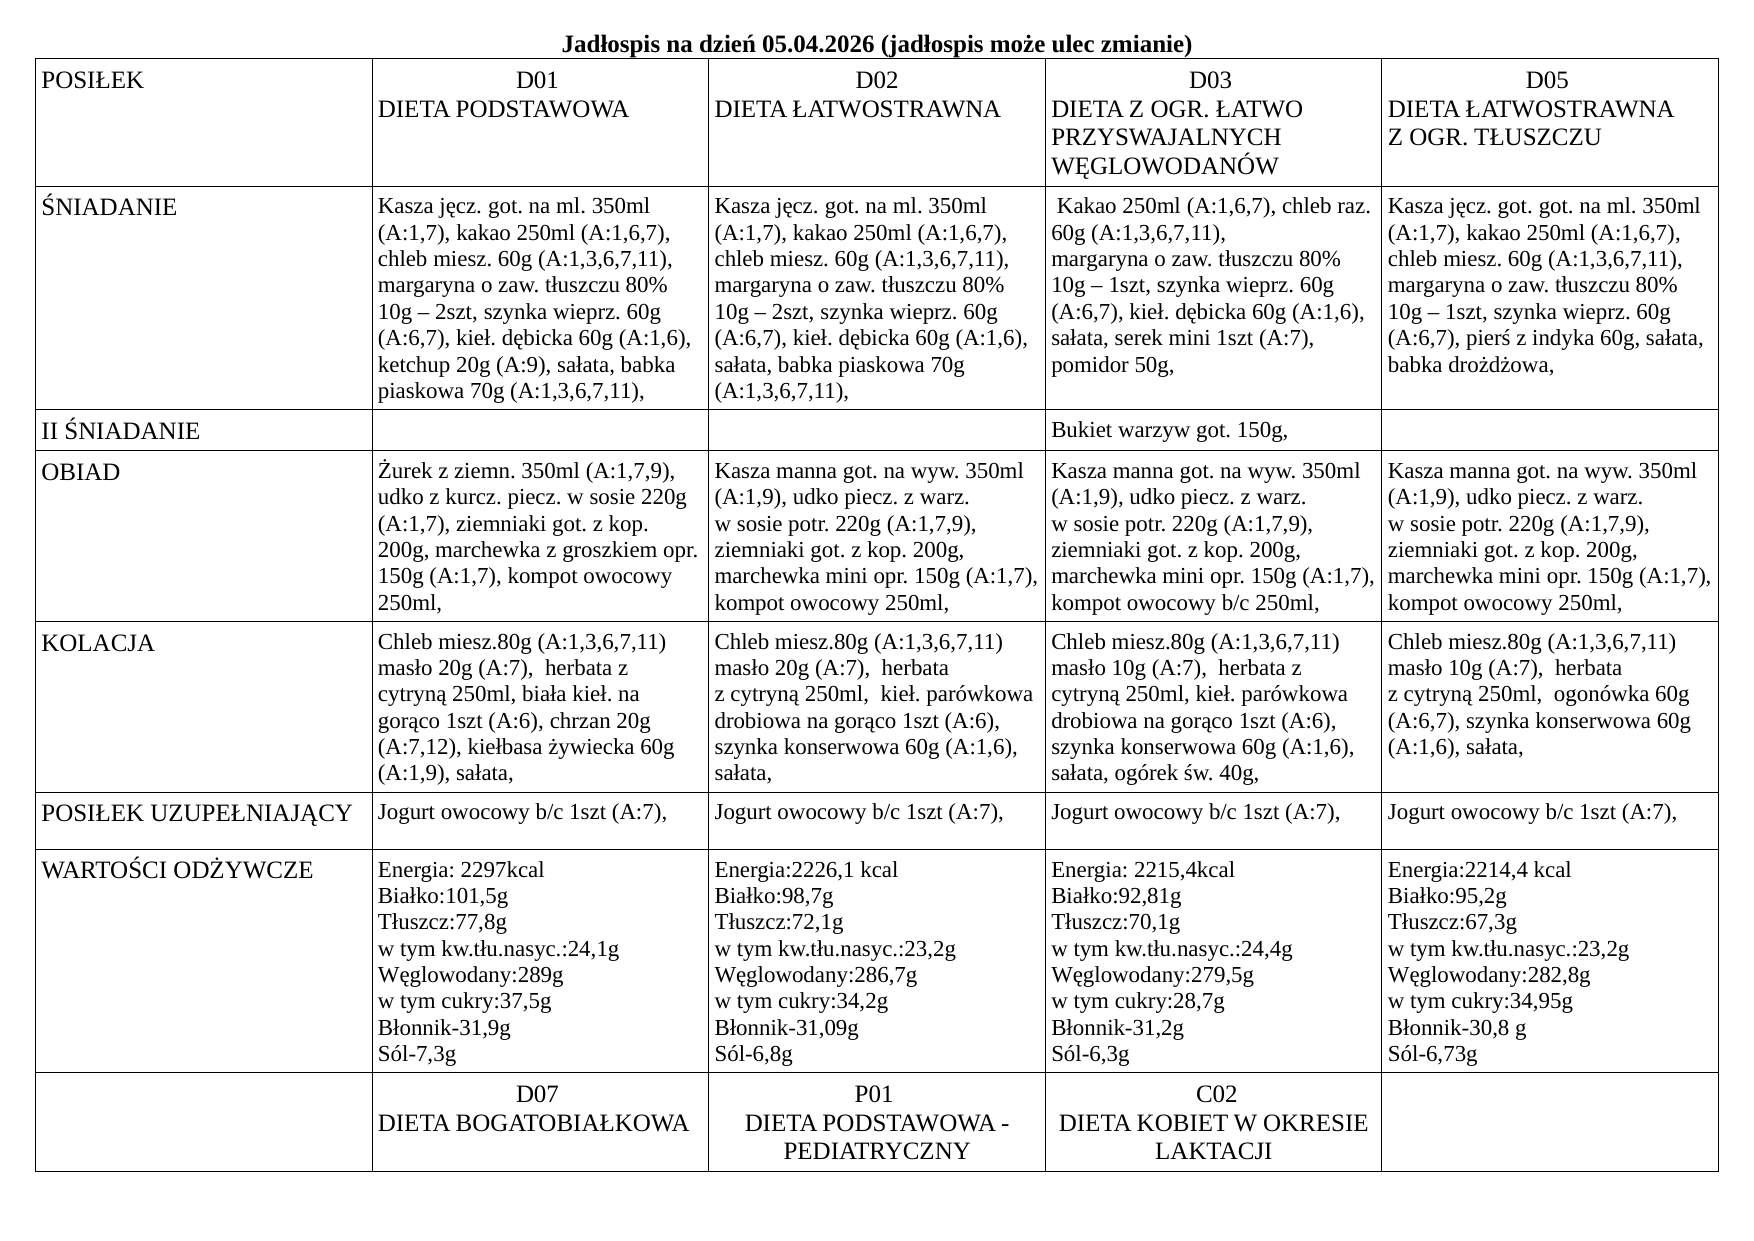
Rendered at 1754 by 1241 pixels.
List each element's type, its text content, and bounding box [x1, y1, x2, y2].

table_cell Jogurt owocowy b/c 1szt (A:7), [1382, 793, 1718, 849]
table_cell POSIŁEK UZUPEŁNIAJĄCY [36, 793, 372, 849]
table_cell ŚNIADANIE [36, 187, 372, 409]
table_cell Chleb miesz.80g (A:1,3,6,7,11) masło 10g (A:7), herbata z cytryną 250ml, kieł. parówkowa drobiowa na gorąco 1szt (A:6), szynka konserwowa 60g (A:1,6), sałata, ogórek św. 40g, [1046, 622, 1381, 792]
table_cell Kakao 250ml (A:1,6,7), chleb raz. 60g (A:1,3,6,7,11), margaryna o zaw. tłuszczu 80% 10g – 1szt, szynka wieprz. 60g (A:6,7), kieł. dębicka 60g (A:1,6), sałata, serek mini 1szt (A:7), pomidor 50g, [1046, 187, 1381, 409]
table_cell Energia: 2297kcal Białko:101,5g Tłuszcz:77,8g w tym kw.tłu.nasyc.:24,1g Węglowodany:289g w tym cukry:37,5g Błonnik-31,9g Sól-7,3g [373, 850, 708, 1072]
table_cell KOLACJA [36, 622, 372, 792]
table_cell Energia: 2215,4kcal Białko:92,81g Tłuszcz:70,1g w tym kw.tłu.nasyc.:24,4g Węglowodany:279,5g w tym cukry:28,7g Błonnik-31,2g Sól-6,3g [1046, 850, 1381, 1072]
table_cell Jogurt owocowy b/c 1szt (A:7), [1046, 793, 1381, 849]
table_cell Jogurt owocowy b/c 1szt (A:7), [709, 793, 1045, 849]
table_cell Kasza manna got. na wyw. 350ml (A:1,9), udko piecz. z warz. w sosie potr. 220g (A:1,7,9), ziemniaki got. z kop. 200g, marchewka mini opr. 150g (A:1,7), kompot owocowy 250ml, [1382, 451, 1718, 621]
table_cell C02 DIETA KOBIET W OKRESIE LAKTACJI [1046, 1073, 1381, 1171]
table_cell Kasza jęcz. got. na ml. 350ml (A:1,7), kakao 250ml (A:1,6,7), chleb miesz. 60g (A:1,3,6,7,11), margaryna o zaw. tłuszczu 80% 10g – 2szt, szynka wieprz. 60g (A:6,7), kieł. dębicka 60g (A:1,6), ketchup 20g (A:9), sałata, babka piaskowa 70g (A:1,3,6,7,11), [373, 187, 708, 409]
table_cell P01 DIETA PODSTAWOWA - PEDIATRYCZNY [709, 1073, 1045, 1171]
text Jadłospis na dzień 05.04.2026 (jadłospis może ulec zmianie) [35, 29, 1718, 58]
table_cell Energia:2214,4 kcal Białko:95,2g Tłuszcz:67,3g w tym kw.tłu.nasyc.:23,2g Węglowodany:282,8g w tym cukry:34,95g Błonnik-30,8 g Sól-6,73g [1382, 850, 1718, 1072]
table_cell OBIAD [36, 451, 372, 621]
table_cell Chleb miesz.80g (A:1,3,6,7,11) masło 20g (A:7), herbata z cytryną 250ml, kieł. parówkowa drobiowa na gorąco 1szt (A:6), szynka konserwowa 60g (A:1,6), sałata, [709, 622, 1045, 792]
table_header D05 DIETA ŁATWOSTRAWNA Z OGR. TŁUSZCZU [1382, 59, 1718, 186]
table_header D01 DIETA PODSTAWOWA [373, 59, 708, 186]
table_cell WARTOŚCI ODŻYWCZE [36, 850, 372, 1072]
table_cell Kasza jęcz. got. got. na ml. 350ml (A:1,7), kakao 250ml (A:1,6,7), chleb miesz. 60g (A:1,3,6,7,11), margaryna o zaw. tłuszczu 80% 10g – 1szt, szynka wieprz. 60g (A:6,7), pierś z indyka 60g, sałata, babka drożdżowa, [1382, 187, 1718, 409]
table_cell [709, 410, 1045, 450]
table_cell Kasza manna got. na wyw. 350ml (A:1,9), udko piecz. z warz. w sosie potr. 220g (A:1,7,9), ziemniaki got. z kop. 200g, marchewka mini opr. 150g (A:1,7), kompot owocowy b/c 250ml, [1046, 451, 1381, 621]
table_header POSIŁEK [36, 59, 372, 186]
table_header D02 DIETA ŁATWOSTRAWNA [709, 59, 1045, 186]
table_cell Bukiet warzyw got. 150g, [1046, 410, 1381, 450]
table_cell Chleb miesz.80g (A:1,3,6,7,11) masło 10g (A:7), herbata z cytryną 250ml, ogonówka 60g (A:6,7), szynka konserwowa 60g (A:1,6), sałata, [1382, 622, 1718, 792]
table_cell [373, 410, 708, 450]
table_cell [1382, 1073, 1718, 1171]
table_cell Chleb miesz.80g (A:1,3,6,7,11) masło 20g (A:7), herbata z cytryną 250ml, biała kieł. na gorąco 1szt (A:6), chrzan 20g (A:7,12), kiełbasa żywiecka 60g (A:1,9), sałata, [373, 622, 708, 792]
table_cell Jogurt owocowy b/c 1szt (A:7), [373, 793, 708, 849]
table_cell Żurek z ziemn. 350ml (A:1,7,9), udko z kurcz. piecz. w sosie 220g (A:1,7), ziemniaki got. z kop. 200g, marchewka z groszkiem opr. 150g (A:1,7), kompot owocowy 250ml, [373, 451, 708, 621]
table_cell D07 DIETA BOGATOBIAŁKOWA [373, 1073, 708, 1171]
table_cell Kasza manna got. na wyw. 350ml (A:1,9), udko piecz. z warz. w sosie potr. 220g (A:1,7,9), ziemniaki got. z kop. 200g, marchewka mini opr. 150g (A:1,7), kompot owocowy 250ml, [709, 451, 1045, 621]
table_cell Kasza jęcz. got. na ml. 350ml (A:1,7), kakao 250ml (A:1,6,7), chleb miesz. 60g (A:1,3,6,7,11), margaryna o zaw. tłuszczu 80% 10g – 2szt, szynka wieprz. 60g (A:6,7), kieł. dębicka 60g (A:1,6), sałata, babka piaskowa 70g (A:1,3,6,7,11), [709, 187, 1045, 409]
table_cell II ŚNIADANIE [36, 410, 372, 450]
table_cell [36, 1073, 372, 1171]
table_cell Energia:2226,1 kcal Białko:98,7g Tłuszcz:72,1g w tym kw.tłu.nasyc.:23,2g Węglowodany:286,7g w tym cukry:34,2g Błonnik-31,09g Sól-6,8g [709, 850, 1045, 1072]
table_cell [1382, 410, 1718, 450]
table_header D03 DIETA Z OGR. ŁATWO PRZYSWAJALNYCH WĘGLOWODANÓW [1046, 59, 1381, 186]
